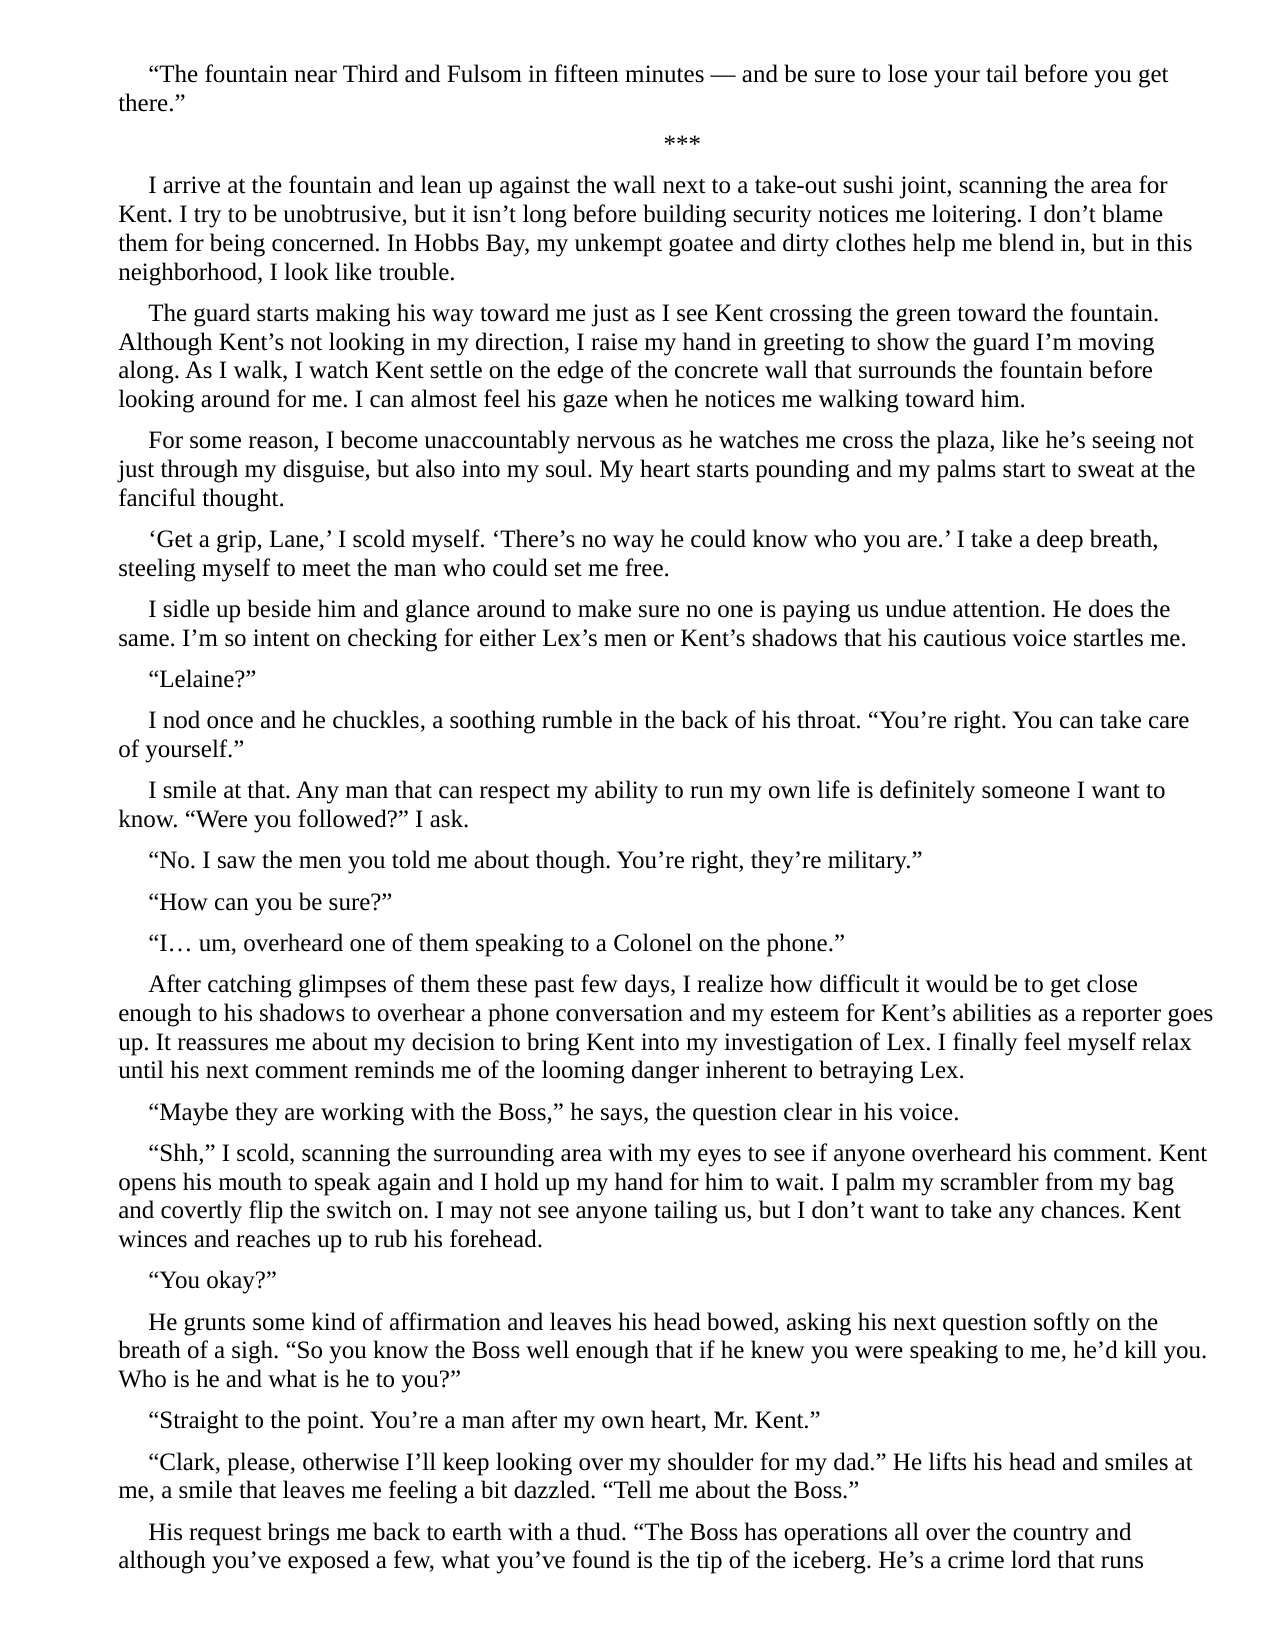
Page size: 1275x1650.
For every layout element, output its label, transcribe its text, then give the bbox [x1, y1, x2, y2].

text I arrive at the fountain and lean up against the wall next to a take-out sushi joint, scanning the area for Kent. I try to be unobtrusive, but it isn’t long before building security notices me loitering. I don’t blame them for being concerned. In Hobbs Bay, my unkempt goatee and dirty clothes help me blend in, but in this neighborhood, I look like trouble. [118, 170, 1216, 285]
text “No. I saw the men you told me about though. You’re right, they’re military.” [118, 845, 1216, 874]
text *** [118, 129, 1216, 158]
text “How can you be sure?” [118, 887, 1216, 915]
text “Lelaine?” [118, 664, 1216, 693]
text “Clark, please, otherwise I’ll keep looking over my shoulder for my dad.” He lifts his head and smiles at me, a smile that leaves me feeling a bit dazzled. “Tell me about the Boss.” [118, 1447, 1216, 1504]
text I sidle up beside him and glance around to make sure no one is paying us undue attention. He does the same. I’m so intent on checking for either Lex’s men or Kent’s shadows that his cautious voice startles me. [118, 594, 1216, 652]
text The guard starts making his way toward me just as I see Kent crossing the green toward the fountain. Although Kent’s not looking in my direction, I raise my hand in greeting to show the guard I’m moving along. As I walk, I watch Kent settle on the edge of the concrete wall that surrounds the fountain before looking around for me. I can almost feel his gaze when he notices me walking toward him. [118, 298, 1216, 413]
text “The fountain near Third and Fulsom in fifteen minutes — and be sure to lose your tail before you get there.” [118, 59, 1216, 117]
text ‘Get a grip, Lane,’ I scold myself. ‘There’s no way he could know who you are.’ I take a deep breath, steeling myself to meet the man who could set me free. [118, 524, 1216, 582]
text For some reason, I become unaccountably nervous as he watches me cross the plaza, like he’s seeing not just through my disguise, but also into my soul. My heart starts pounding and my palms start to sweat at the fanciful thought. [118, 425, 1216, 512]
text His request brings me back to earth with a thud. “The Boss has operations all over the country and although you’ve exposed a few, what you’ve found is the tip of the iceberg. He’s a crime lord that runs [118, 1517, 1216, 1574]
text “Straight to the point. You’re a man after my own heart, Mr. Kent.” [118, 1405, 1216, 1434]
text “I… um, overheard one of them speaking to a Colonel on the phone.” [118, 928, 1216, 957]
text He grunts some kind of affirmation and leaves his head bowed, asking his next question softly on the breath of a sigh. “So you know the Boss well enough that if he knew you were speaking to me, he’d kill you. Who is he and what is he to you?” [118, 1307, 1216, 1393]
text “Shh,” I scold, scanning the surrounding area with my eyes to see if anyone overheard his comment. Kent opens his mouth to speak again and I hold up my hand for him to wait. I palm my scrambler from my bag and covertly flip the switch on. I may not see anyone tailing us, but I don’t want to take any chances. Kent winces and reaches up to rub his forehead. [118, 1138, 1216, 1253]
text After catching glimpses of them these past few days, I realize how difficult it would be to get close enough to his shadows to overhear a phone conversation and my esteem for Kent’s abilities as a reporter goes up. It reassures me about my decision to bring Kent into my investigation of Lex. I finally feel myself relax until his next comment reminds me of the looming danger inherent to betraying Lex. [118, 969, 1216, 1084]
text I smile at that. Any man that can respect my ability to run my own life is definitely someone I want to know. “Were you followed?” I ask. [118, 775, 1216, 833]
text I nod once and he chuckles, a soothing rumble in the back of his throat. “You’re right. You can take care of yourself.” [118, 705, 1216, 763]
text “You okay?” [118, 1265, 1216, 1294]
text “Maybe they are working with the Boss,” he says, the question clear in his voice. [118, 1097, 1216, 1125]
